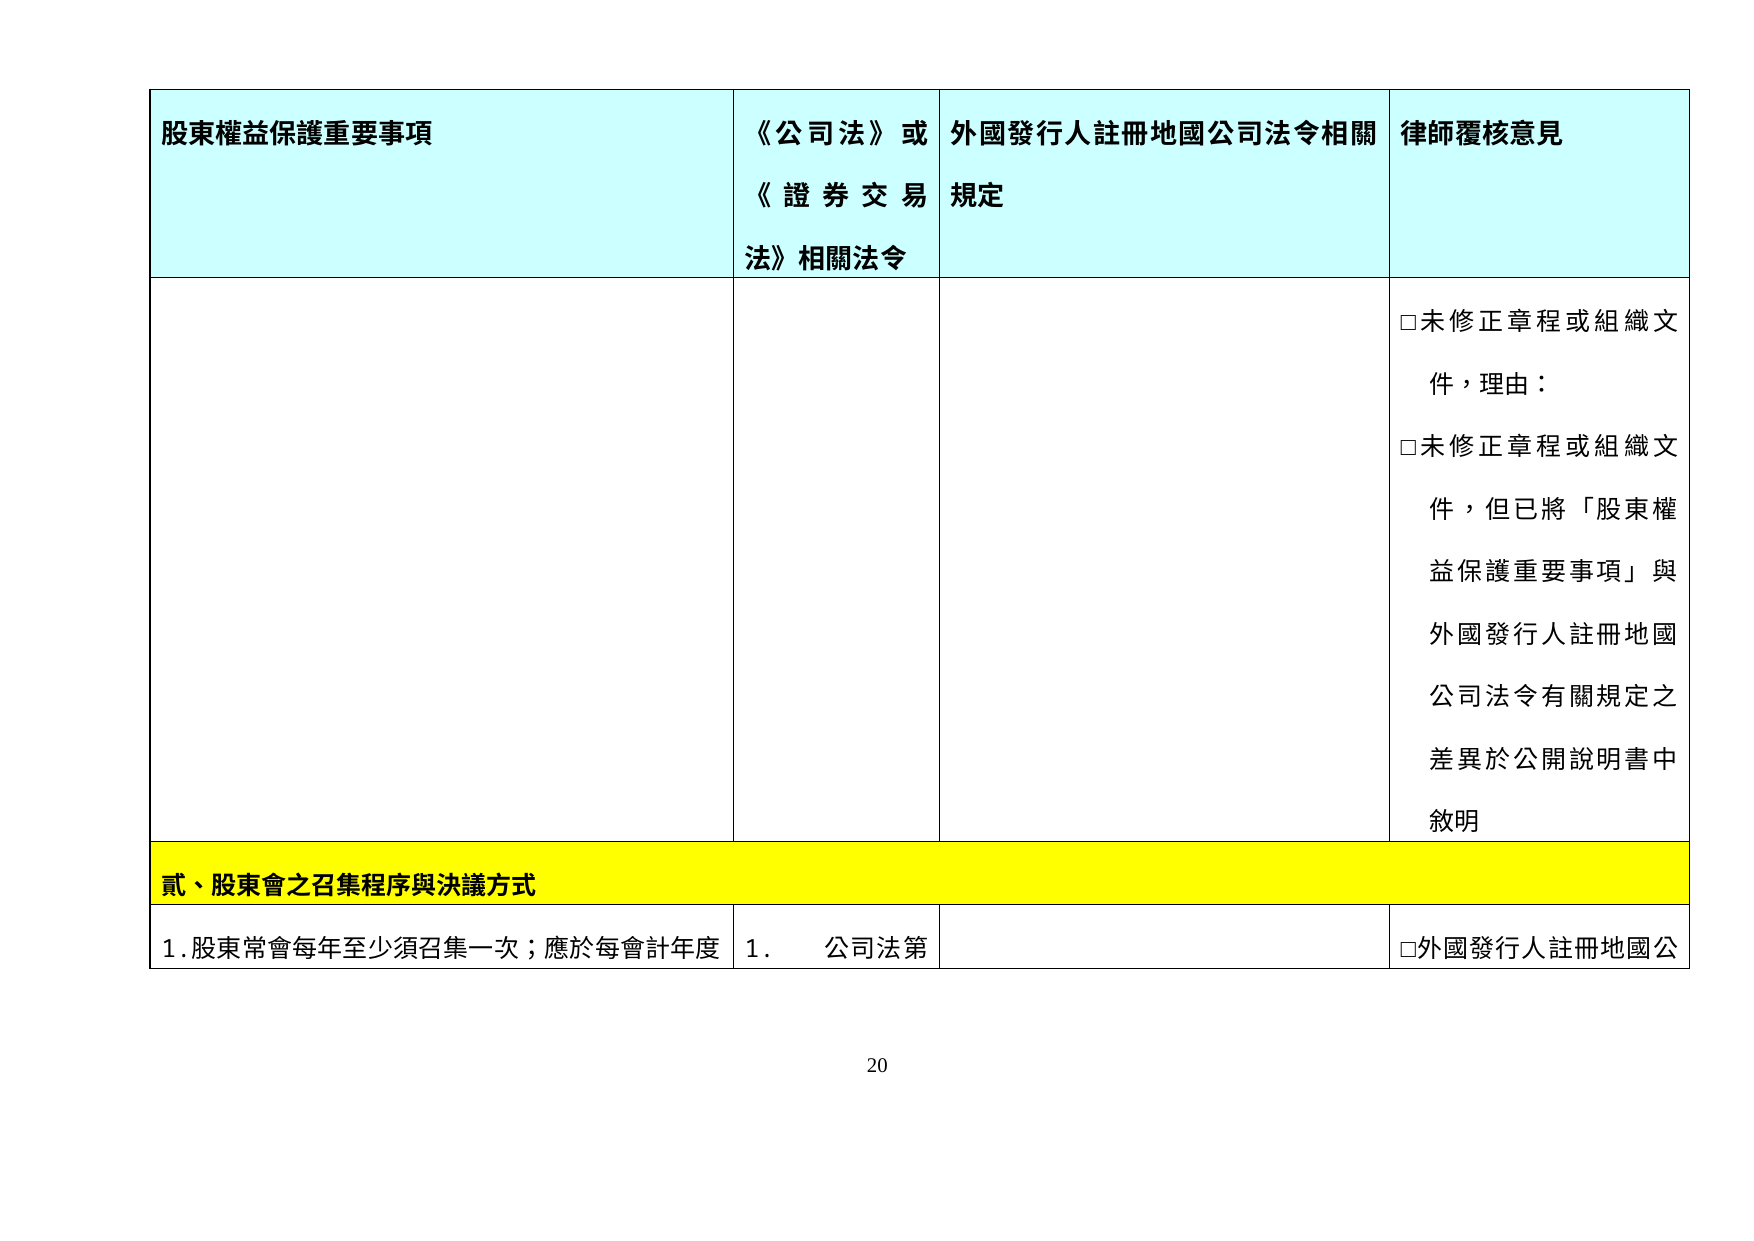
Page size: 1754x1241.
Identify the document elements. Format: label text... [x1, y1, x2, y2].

table_cell 1.股東常會每年至少須召集一次；應於每會計年度終了後六個月內召開。股東會由董事會召集之。 2.公司章程得訂明股東會開會時，以視訊會議或其他經中華民國公司法主管機關公告之方式為之。但因天災、事變或其他不可抗力情事，中華民國公司法主管機關得公告公司於一定期間內，得不經章程訂明，以視訊會議或其公告之方式開會。 3.股東會開會時，如以視訊會議為之，其股東以視訊參與會議者，視為親自出席。 4.有關股東會以視訊會議為之，公司應符合之條件、作業程序及其他應遵行事項，應遵循中華民國證券法令規定。 5.公司召開實體股東會應於中華民國境內召開為之。若於中華民國境外召開實體股東會，應於董事會決議或股東取得主管機關召集許可後二日內申報證券櫃檯買賣中心同意。 63.持有已發行股份總數百分之一以上股份之股東，得以書面或電子受理方式向公司提出股東常會議案。除提案股東持股未達百分之一、議案非股東會所得決議、議案於公告受理期間外提出、議案超過三百字或提案超過一項者外，董事會應列為議案。股東提案係為敦促公司增進公共利益或善盡社會責任之建議，董事會仍得列入議案。 74.股東繼續一年以上，持有已發行股份總數百分之三以上者，得以書面記明提議事項及理由，請求董事會召集股東臨時會。請求提出後十五日內，董事會不為召集之通知時，股東得報經主管機關許可，自行召集。 85.繼續三個月以上持有已發行股份總數過半數股份之股東，得自行召集股東臨時會。股東持股期間及持股數之計算，以停止股票過戶時之持股為準。 96.下列事項，應在股東會召集事由中列舉並說明其主要內容，不得以臨時動議提出。其主要內容得置於證券主管機關或公司指定之網站，並應將其網址載明於通知： 選任或解任董事、監察人； 變更章程； 減資； 申請停止公開發行； 公司解散、合併、股份轉換、分割； 締結、變更或終止關於出租全部營業，委託經營或與他人經常共同經營之契約； 讓與全部或主要部分之營業或財產； 受讓他人全部營業或財產，對公司營運有重大影響者； 私募發行具股權性質之有價證券； 董事從事競業禁止行為之許可； 以發行新股方式，分派股息及紅利之全部或一部分； 將法定盈餘公積及因發行股票溢價或受領贈與所得之資本公積，以發行新股或現金方式，分配與原股東者。 [151, 905, 733, 968]
table_cell [734, 278, 939, 841]
table_cell [940, 278, 1389, 841]
table_cell 公司法第170條 公司法第172條之2 公司法第172條之1 公司法第173條第1項、第2項、第173條之1 公司法第172條、證券交易法第26條之1、第43條之6 [734, 905, 939, 968]
table_cell [151, 278, 733, 841]
table_cell □未修正章程或組織文件，理由： □未修正章程或組織文件，但已將「股東權益保護重要事項」與外國發行人註冊地國公司法令有關規定之差異於公開說明書中敘明 [1390, 278, 1689, 841]
table_cell □外國發行人註冊地國公 [1390, 905, 1689, 968]
table_header 《公司法》或《證券交易法》相關法令 [734, 90, 939, 277]
table_header 律師覆核意見 [1390, 90, 1689, 277]
table_header 外國發行人註冊地國公司法令相關規定 [940, 90, 1389, 277]
table_cell 貳、股東會之召集程序與決議方式 [151, 842, 1689, 904]
table_header 股東權益保護重要事項 [151, 90, 733, 277]
table_cell [940, 905, 1389, 968]
